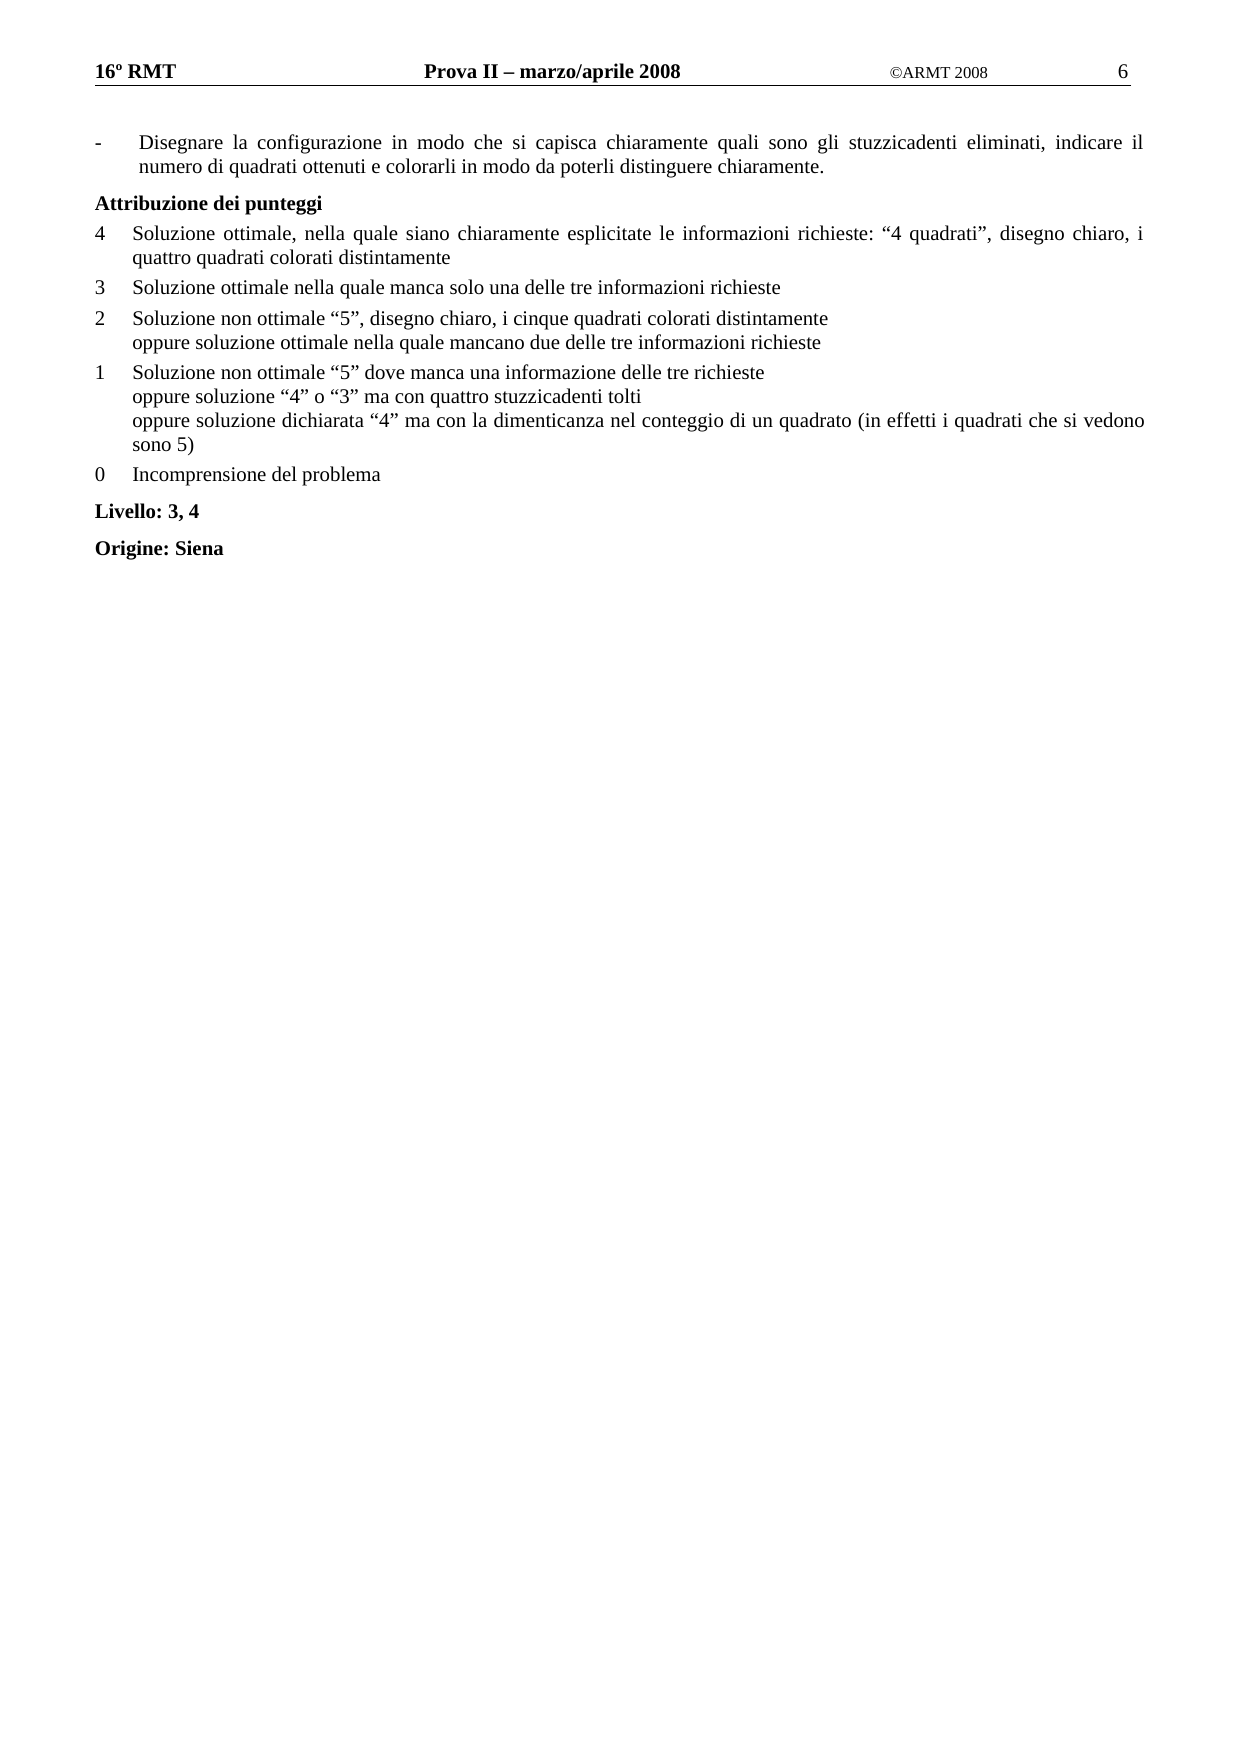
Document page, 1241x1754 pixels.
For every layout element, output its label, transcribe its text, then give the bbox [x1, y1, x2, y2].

text Attribuzione dei punteggi [94, 191, 1146, 214]
text Origine: Siena [94, 536, 1146, 559]
text 2 Soluzione non ottimale “5”, disegno chiaro, i cinque quadrati colorati distintamente [94, 306, 1146, 329]
text 4 Soluzione ottimale, nella quale siano chiaramente esplicitate le informazioni richieste: “4 quadrati”, disegno chiaro, i quattro quadrati colorati distintamente [94, 221, 1146, 269]
text oppure soluzione “4” o “3” ma con quattro stuzzicadenti tolti [94, 384, 1146, 408]
text 1 Soluzione non ottimale “5” dove manca una informazione delle tre richieste [94, 360, 1146, 384]
text - Disegnare la configurazione in modo che si capisca chiaramente quali sono gli stuzzicadenti eliminati, indicare il numero di quadrati ottenuti e colorarli in modo da poterli distinguere chiaramente. [94, 130, 1146, 178]
text 0 Incomprensione del problema [94, 462, 1146, 486]
text Livello: 3, 4 [94, 499, 1146, 523]
text oppure soluzione ottimale nella quale mancano due delle tre informazioni richieste [94, 329, 1146, 354]
text oppure soluzione dichiarata “4” ma con la dimenticanza nel conteggio di un quadrato (in effetti i quadrati che si vedono sono 5) [94, 408, 1146, 456]
text 3 Soluzione ottimale nella quale manca solo una delle tre informazioni richieste [94, 275, 1146, 299]
